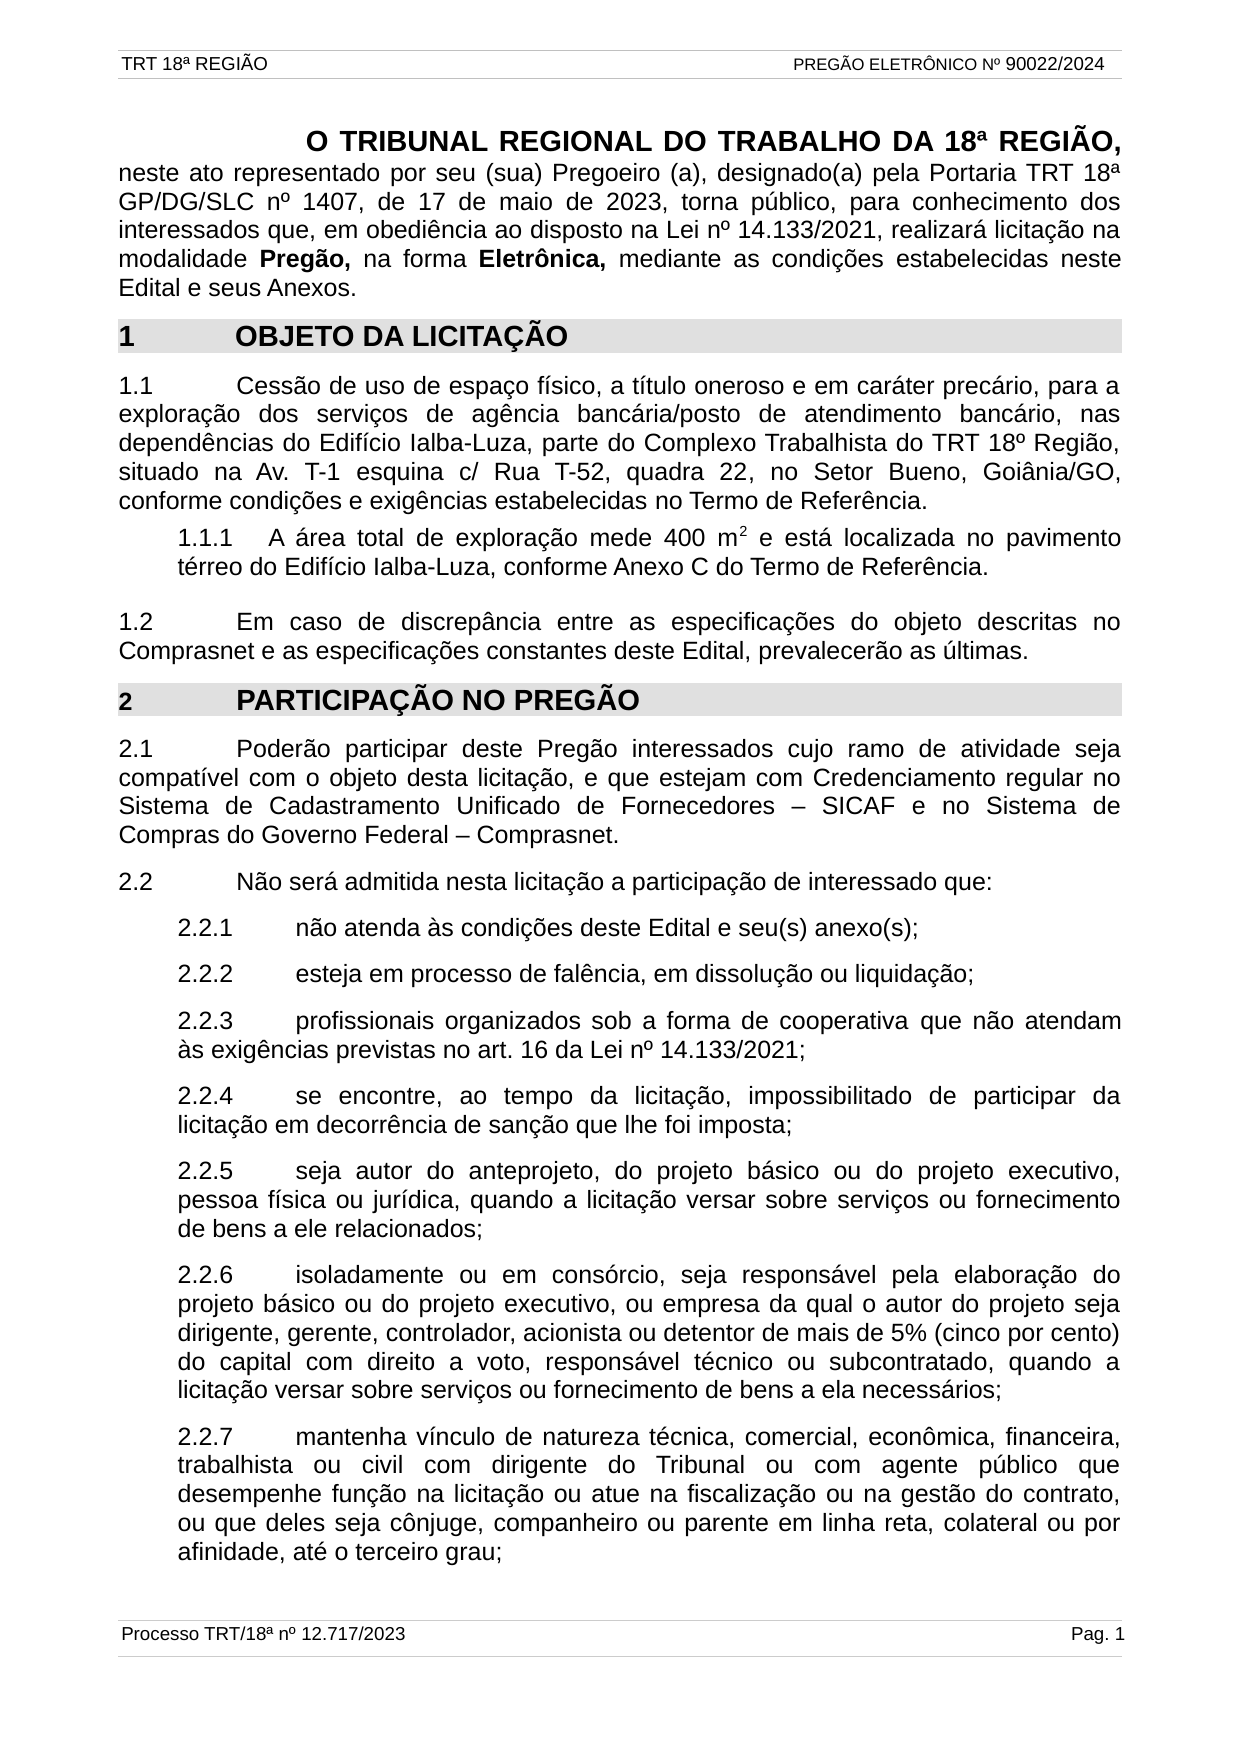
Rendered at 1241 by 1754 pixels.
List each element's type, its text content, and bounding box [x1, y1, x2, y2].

text 2.2.5 seja autor do anteprojeto, do projeto básico ou do projeto executivo, pessoa física ou jurídica, quando a licitação versar sobre serviços ou fornecimento de bens a ele relacionados; [177, 1156, 1122, 1243]
text 1.2 Em caso de discrepância entre as especificações do objeto descritas no Comprasnet e as especificações constantes deste Edital, prevalecerão as últimas. [118, 607, 1122, 665]
text 2.2.6 isoladamente ou em consórcio, seja responsável pela elaboração do projeto básico ou do projeto executivo, ou empresa da qual o autor do projeto seja dirigente, gerente, controlador, acionista ou detentor de mais de 5% (cinco por cento) do capital com direito a voto, responsável técnico ou subcontratado, quando a licitação versar sobre serviços ou fornecimento de bens a ela necessários; [177, 1260, 1122, 1404]
text 1.1.1 A área total de exploração mede 400 m2 e está localizada no pavimento térreo do Edifício Ialba-Luza, conforme Anexo C do Termo de Referência. [177, 523, 1122, 581]
text 1 OBJETO DA LICITAÇÃO [118, 319, 1122, 353]
text 2.2.3 profissionais organizados sob a forma de cooperativa que não atendam às exigências previstas no art. 16 da Lei nº 14.133/2021; [177, 1006, 1122, 1063]
text O TRIBUNAL REGIONAL DO TRABALHO DA 18ª REGIÃO, neste ato representado por seu (sua) Pregoeiro (a), designado(a) pela Portaria TRT 18ª GP/DG/SLC nº 1407, de 17 de maio de 2023, torna público, para conhecimento dos interessados que, em obediência ao disposto na Lei nº 14.133/2021, realizará licitação na modalidade Pregão, na forma Eletrônica, mediante as condições estabelecidas neste Edital e seus Anexos. [118, 124, 1122, 302]
text 2 PARTICIPAÇÃO NO PREGÃO [118, 683, 1122, 716]
text 2.2.2 esteja em processo de falência, em dissolução ou liquidação; [177, 959, 1122, 988]
text 2.1 Poderão participar deste Pregão interessados cujo ramo de atividade seja compatível com o objeto desta licitação, e que estejam com Credenciamento regular no Sistema de Cadastramento Unificado de Fornecedores – SICAF e no Sistema de Compras do Governo Federal – Comprasnet. [118, 734, 1122, 849]
text 2.2.4 se encontre, ao tempo da licitação, impossibilitado de participar da licitação em decorrência de sanção que lhe foi imposta; [177, 1081, 1122, 1139]
text 1.1 Cessão de uso de espaço físico, a título oneroso e em caráter precário, para a exploração dos serviços de agência bancária/posto de atendimento bancário, nas dependências do Edifício Ialba-Luza, parte do Complexo Trabalhista do TRT 18º Região, situado na Av. T-1 esquina c/ Rua T-52, quadra 22, no Setor Bueno, Goiânia/GO, conforme condições e exigências estabelecidas no Termo de Referência. [118, 371, 1122, 514]
text 2.2.7 mantenha vínculo de natureza técnica, comercial, econômica, financeira, trabalhista ou civil com dirigente do Tribunal ou com agente público que desempenhe função na licitação ou atue na fiscalização ou na gestão do contrato, ou que deles seja cônjuge, companheiro ou parente em linha reta, colateral ou por afinidade, até o terceiro grau; [177, 1422, 1122, 1566]
text 2.2.1 não atenda às condições deste Edital e seu(s) anexo(s); [177, 913, 1122, 942]
text 2.2 Não será admitida nesta licitação a participação de interessado que: [118, 867, 1122, 895]
